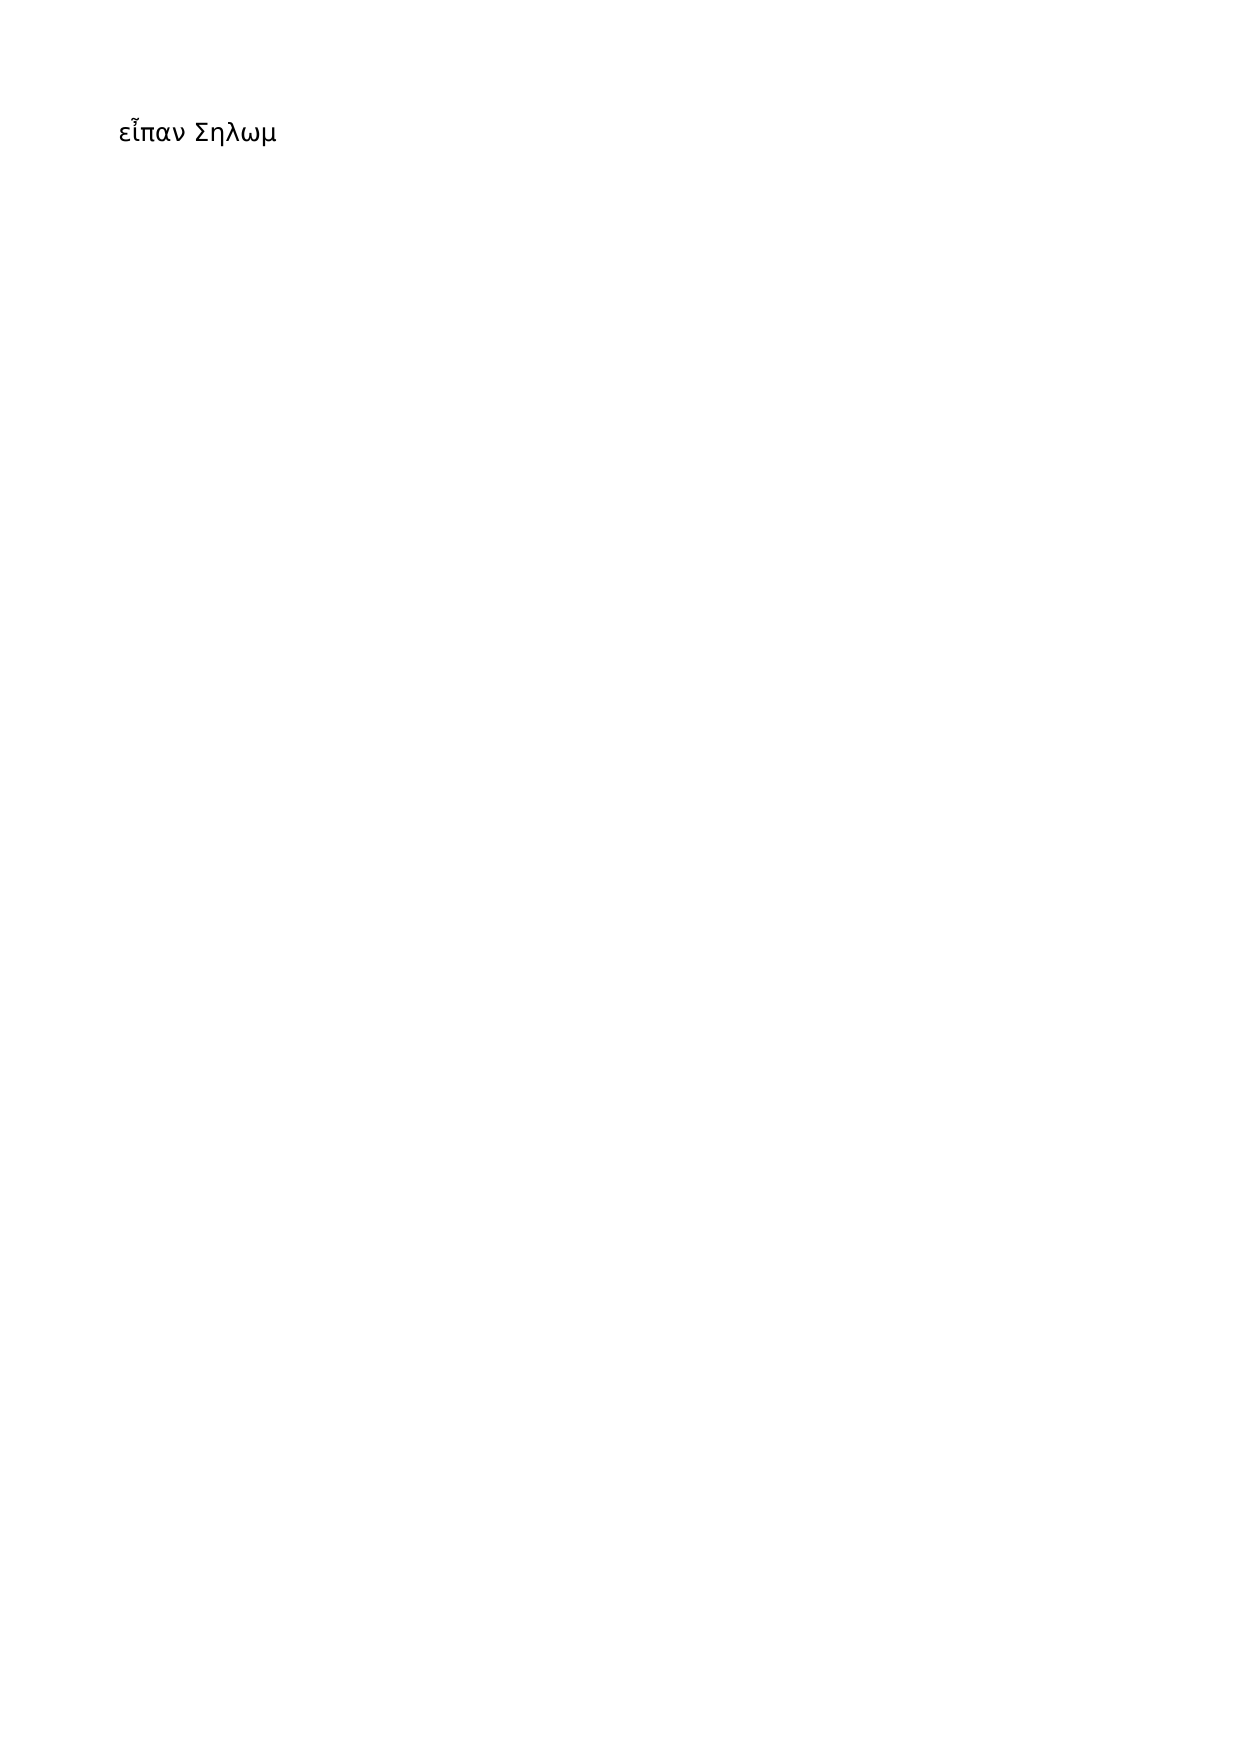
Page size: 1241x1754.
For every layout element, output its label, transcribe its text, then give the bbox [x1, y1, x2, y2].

text εἶπαν Σηλωμ [118, 118, 1122, 147]
